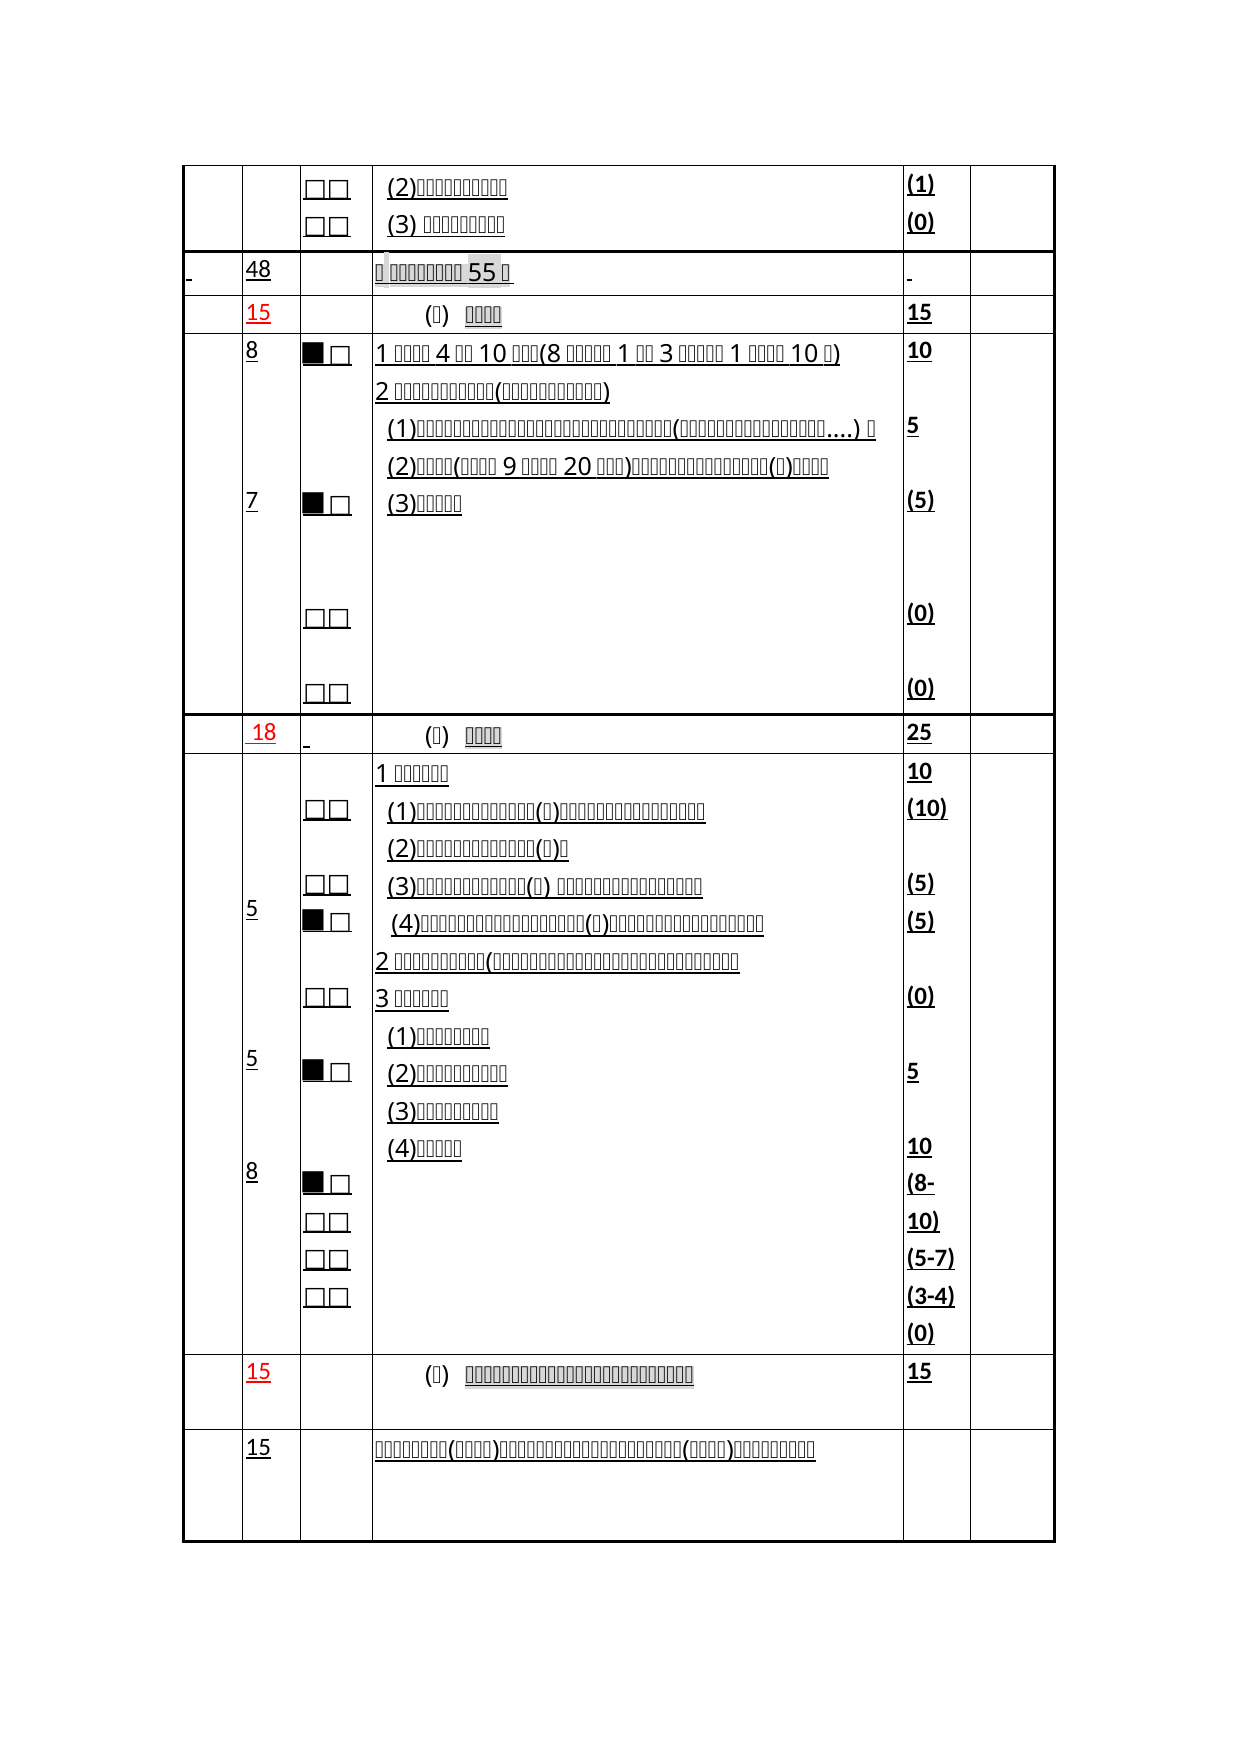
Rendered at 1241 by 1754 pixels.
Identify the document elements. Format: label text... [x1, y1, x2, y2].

table_cell [185, 296, 242, 333]
table_cell [904, 1430, 970, 1540]
table_cell [243, 166, 300, 249]
table_cell 15 [904, 296, 970, 333]
table_cell 答話內容分甲、乙兩種情形，依實際接聽情形擇一選填。 [373, 1355, 903, 1429]
table_cell 8 7 [243, 334, 300, 713]
table_cell 18 [243, 716, 300, 753]
table_cell 15 [243, 1355, 300, 1429]
table_cell [971, 166, 1053, 249]
table_cell 5 5 8 [243, 754, 300, 1354]
table_cell [971, 716, 1053, 753]
table_cell 10 (10) (5) (5) (0) 5 10 (8-10) (5-7) (3-4) (0) [904, 754, 970, 1354]
table_cell [971, 1355, 1053, 1429]
table_cell 1接話應對情形 (1)清晰報明單位名稱或自己姓名(氏)，說「您好」、「早安」等問候語。 (2)清晰報明單位名稱或自己姓名(氏)。 (3)未報明單位名稱或自己姓名(氏) ，說「您好」、「早安」等問候語。 (4)接話說「喂」未報明單位名稱或自己姓名(氏)，未說「您好」、「早安」等問候語。 2結束時，有禮貌性用語(如「謝謝」、「再見」、「不客氣」等，並讓來電先掛電話。 3接話時之態度 (1)語調謙和、熱誠。 (2)語調平淡，態度尚佳。 (3)語調急燥，不耐煩。 (4)語調粗暴。 [373, 754, 903, 1354]
table_cell [185, 754, 242, 1354]
table_cell □ □ □□ □□ [301, 334, 372, 713]
table_cell 15 [243, 296, 300, 333]
table_cell [301, 716, 372, 753]
table_cell 15 [904, 1355, 970, 1429]
table_cell [301, 1430, 372, 1540]
table_cell [971, 1430, 1053, 1540]
table_cell (2)語調平淡，態度尚住。 (3) 語調急燥，不耐煩。 [373, 166, 903, 249]
table_cell 15 [243, 1430, 300, 1540]
table_cell □□ □□ [301, 166, 372, 249]
table_cell [301, 253, 372, 295]
table_cell [185, 253, 242, 295]
table_cell 電話禮貌 [373, 716, 903, 753]
table_cell [971, 754, 1053, 1354]
table_cell [185, 716, 242, 753]
table_cell [301, 1355, 372, 1429]
table_cell 25 [904, 716, 970, 753]
table_cell 10 5 (5) (0) (0) [904, 334, 970, 713]
table_cell 二 業務單位接聽電話55分 [373, 253, 903, 295]
table_cell [301, 296, 372, 333]
table_cell (1) (0) [904, 166, 970, 249]
table_cell 接聽速度 [373, 296, 903, 333]
table_cell 甲、業務承辦單位(或承辦人)直接接聽；或經代接電話後轉至業務承辦單位(或承辦人)接聽解說詳細程度： [373, 1430, 903, 1540]
table_cell [904, 253, 970, 295]
table_cell [971, 253, 1053, 295]
table_cell 1電話鈴聲4聲或10秒應答(8分；每增減1響或3秒，即增減1分，最多10分) 2業務單位無人接聽之情形(無人接聽情形，本項給分) (1)無人接聽，電話系統自動轉接總機人員服務或提供其他撥接服務(如改撥其他分機或改接總機人員服務....) 。 (2)無人接聽(電話鈴響9聲以上或20秒以上)電話系統或總機人員未提供其他轉(撥)接服務。 (3)電話故障。 [373, 334, 903, 713]
table_cell [185, 1355, 242, 1429]
table_cell □□ □□ □ □□ □ □ □□ □□ □□ [301, 754, 372, 1354]
table_cell [185, 334, 242, 713]
table_cell [185, 166, 242, 249]
table_cell [971, 296, 1053, 333]
table_cell [185, 1430, 242, 1540]
table_cell [971, 334, 1053, 713]
table_cell 48 [243, 253, 300, 295]
